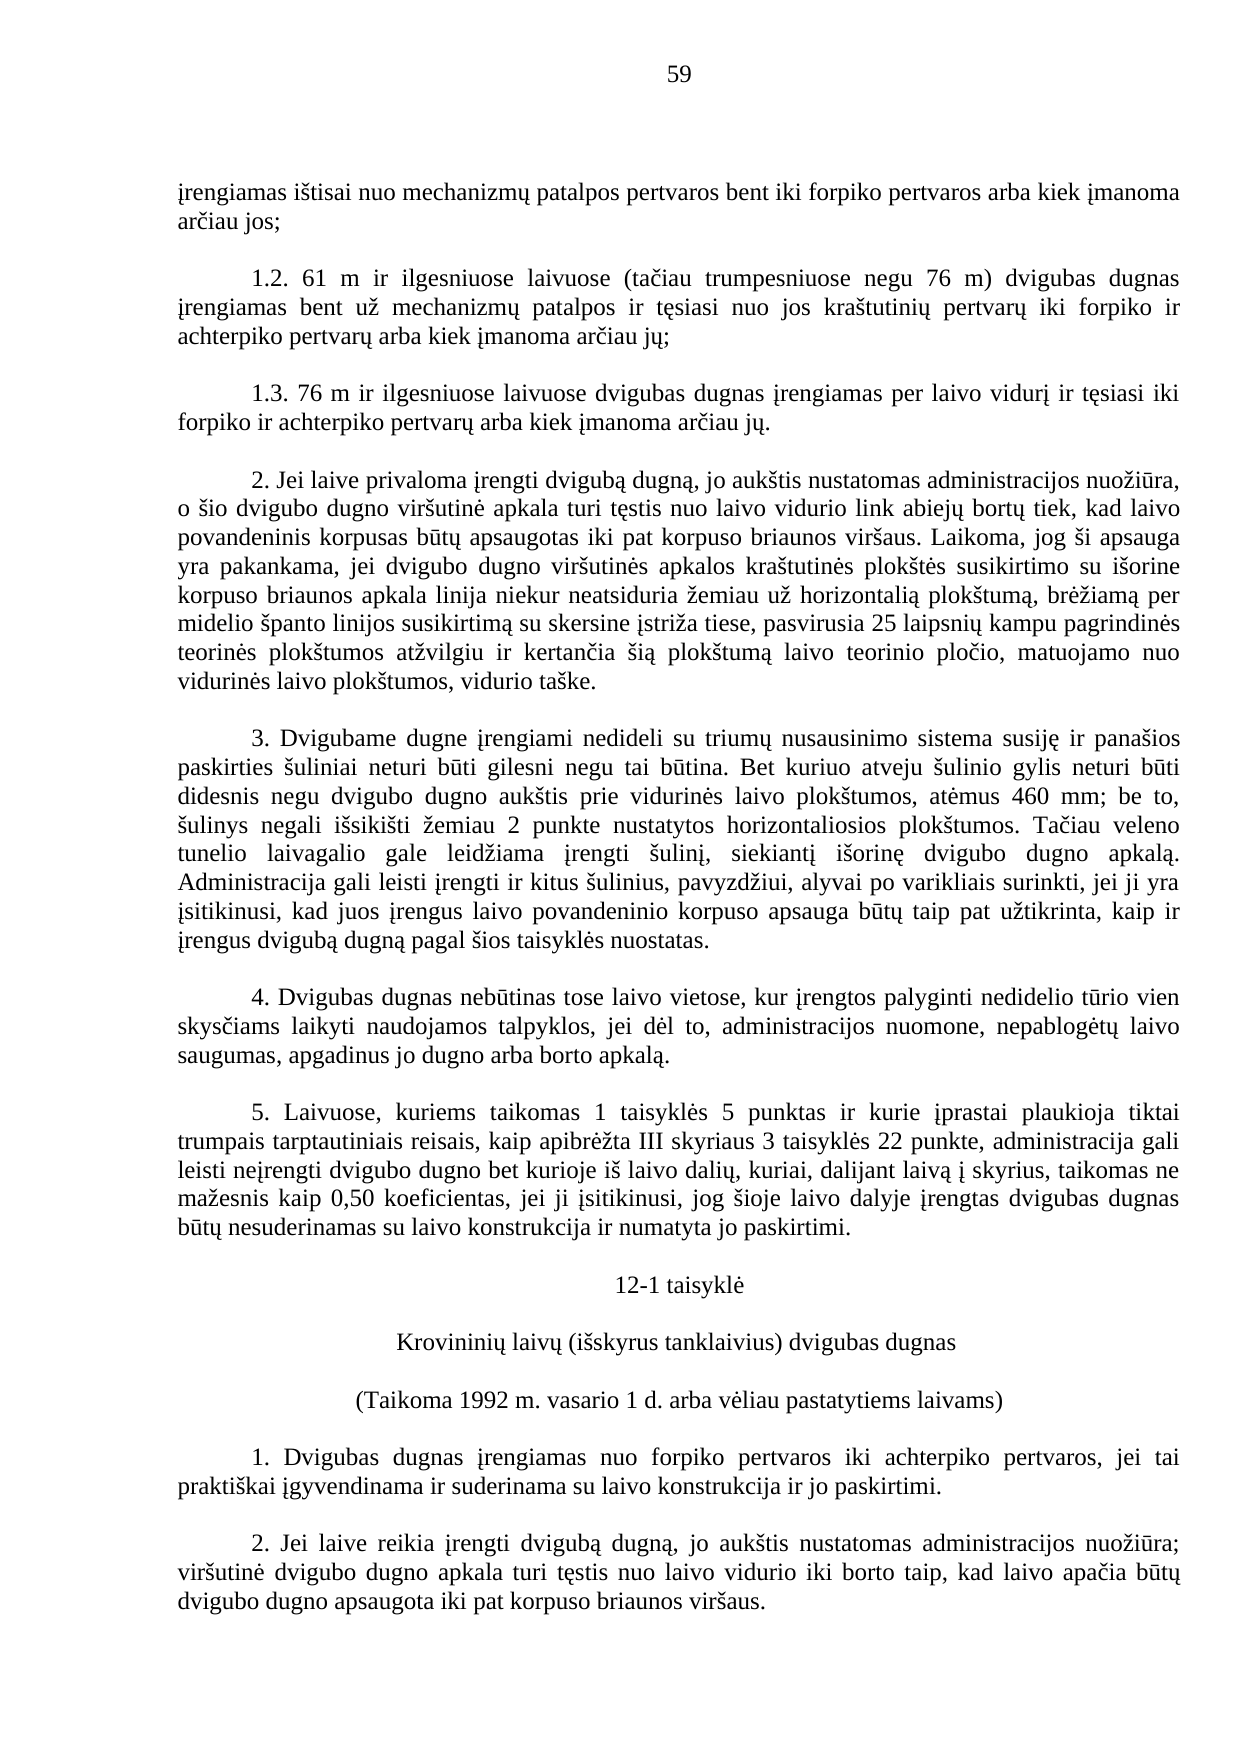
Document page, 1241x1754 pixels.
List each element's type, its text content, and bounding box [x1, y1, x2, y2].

text 4. Dvigubas dugnas nebūtinas tose laivo vietose, kur įrengtos palyginti nedidelio tūrio vien skysčiams laikyti naudojamos talpyklos, jei dėl to, administracijos nuomone, nepablogėtų laivo saugumas, apgadinus jo dugno arba borto apkalą. [177, 982, 1181, 1068]
text 1.3. 76 m ir ilgesniuose laivuose dvigubas dugnas įrengiamas per laivo vidurį ir tęsiasi iki forpiko ir achterpiko pertvarų arba kiek įmanoma arčiau jų. [177, 378, 1181, 436]
text 3. Dvigubame dugne įrengiami nedideli su triumų nusausinimo sistema susiję ir panašios paskirties šuliniai neturi būti gilesni negu tai būtina. Bet kuriuo atveju šulinio gylis neturi būti didesnis negu dvigubo dugno aukštis prie vidurinės laivo plokštumos, atėmus 460 mm; be to, šulinys negali išsikišti žemiau 2 punkte nustatytos horizontaliosios plokštumos. Tačiau veleno tunelio laivagalio gale leidžiama įrengti šulinį, siekiantį išorinę dvigubo dugno apkalą. Administracija gali leisti įrengti ir kitus šulinius, pavyzdžiui, alyvai po varikliais surinkti, jei ji yra įsitikinusi, kad juos įrengus laivo povandeninio korpuso apsauga būtų taip pat užtikrinta, kaip ir įrengus dvigubą dugną pagal šios taisyklės nuostatas. [177, 723, 1181, 953]
text (Taikoma 1992 m. vasario 1 d. arba vėliau pastatytiems laivams) [177, 1385, 1181, 1413]
text 2. Jei laive privaloma įrengti dvigubą dugną, jo aukštis nustatomas administracijos nuožiūra, o šio dvigubo dugno viršutinė apkala turi tęstis nuo laivo vidurio link abiejų bortų tiek, kad laivo povandeninis korpusas būtų apsaugotas iki pat korpuso briaunos viršaus. Laikoma, jog ši apsauga yra pakankama, jei dvigubo dugno viršutinės apkalos kraštutinės plokštės susikirtimo su išorine korpuso briaunos apkala linija niekur neatsiduria žemiau už horizontalią plokštumą, brėžiamą per midelio španto linijos susikirtimą su skersine įstriža tiese, pasvirusia 25 laipsnių kampu pagrindinės teorinės plokštumos atžvilgiu ir kertančia šią plokštumą laivo teorinio pločio, matuojamo nuo vidurinės laivo plokštumos, vidurio taške. [177, 465, 1181, 695]
text 5. Laivuose, kuriems taikomas 1 taisyklės 5 punktas ir kurie įprastai plaukioja tiktai trumpais tarptautiniais reisais, kaip apibrėžta III skyriaus 3 taisyklės 22 punkte, administracija gali leisti neįrengti dvigubo dugno bet kurioje iš laivo dalių, kuriai, dalijant laivą į skyrius, taikomas ne mažesnis kaip 0,50 koeficientas, jei ji įsitikinusi, jog šioje laivo dalyje įrengtas dvigubas dugnas būtų nesuderinamas su laivo konstrukcija ir numatyta jo paskirtimi. [177, 1097, 1181, 1241]
text 12-1 taisyklė [177, 1270, 1181, 1298]
text 2. Jei laive reikia įrengti dvigubą dugną, jo aukštis nustatomas administracijos nuožiūra; viršutinė dvigubo dugno apkala turi tęstis nuo laivo vidurio iki borto taip, kad laivo apačia būtų dvigubo dugno apsaugota iki pat korpuso briaunos viršaus. [177, 1528, 1181, 1615]
text Krovininių laivų (išskyrus tanklaivius) dvigubas dugnas [177, 1327, 1181, 1356]
text 1. Dvigubas dugnas įrengiamas nuo forpiko pertvaros iki achterpiko pertvaros, jei tai praktiškai įgyvendinama ir suderinama su laivo konstrukcija ir jo paskirtimi. [177, 1442, 1181, 1500]
text 1.2. 61 m ir ilgesniuose laivuose (tačiau trumpesniuose negu 76 m) dvigubas dugnas įrengiamas bent už mechanizmų patalpos ir tęsiasi nuo jos kraštutinių pertvarų iki forpiko ir achterpiko pertvarų arba kiek įmanoma arčiau jų; [177, 263, 1181, 350]
text įrengiamas ištisai nuo mechanizmų patalpos pertvaros bent iki forpiko pertvaros arba kiek įmanoma arčiau jos; [177, 177, 1181, 235]
